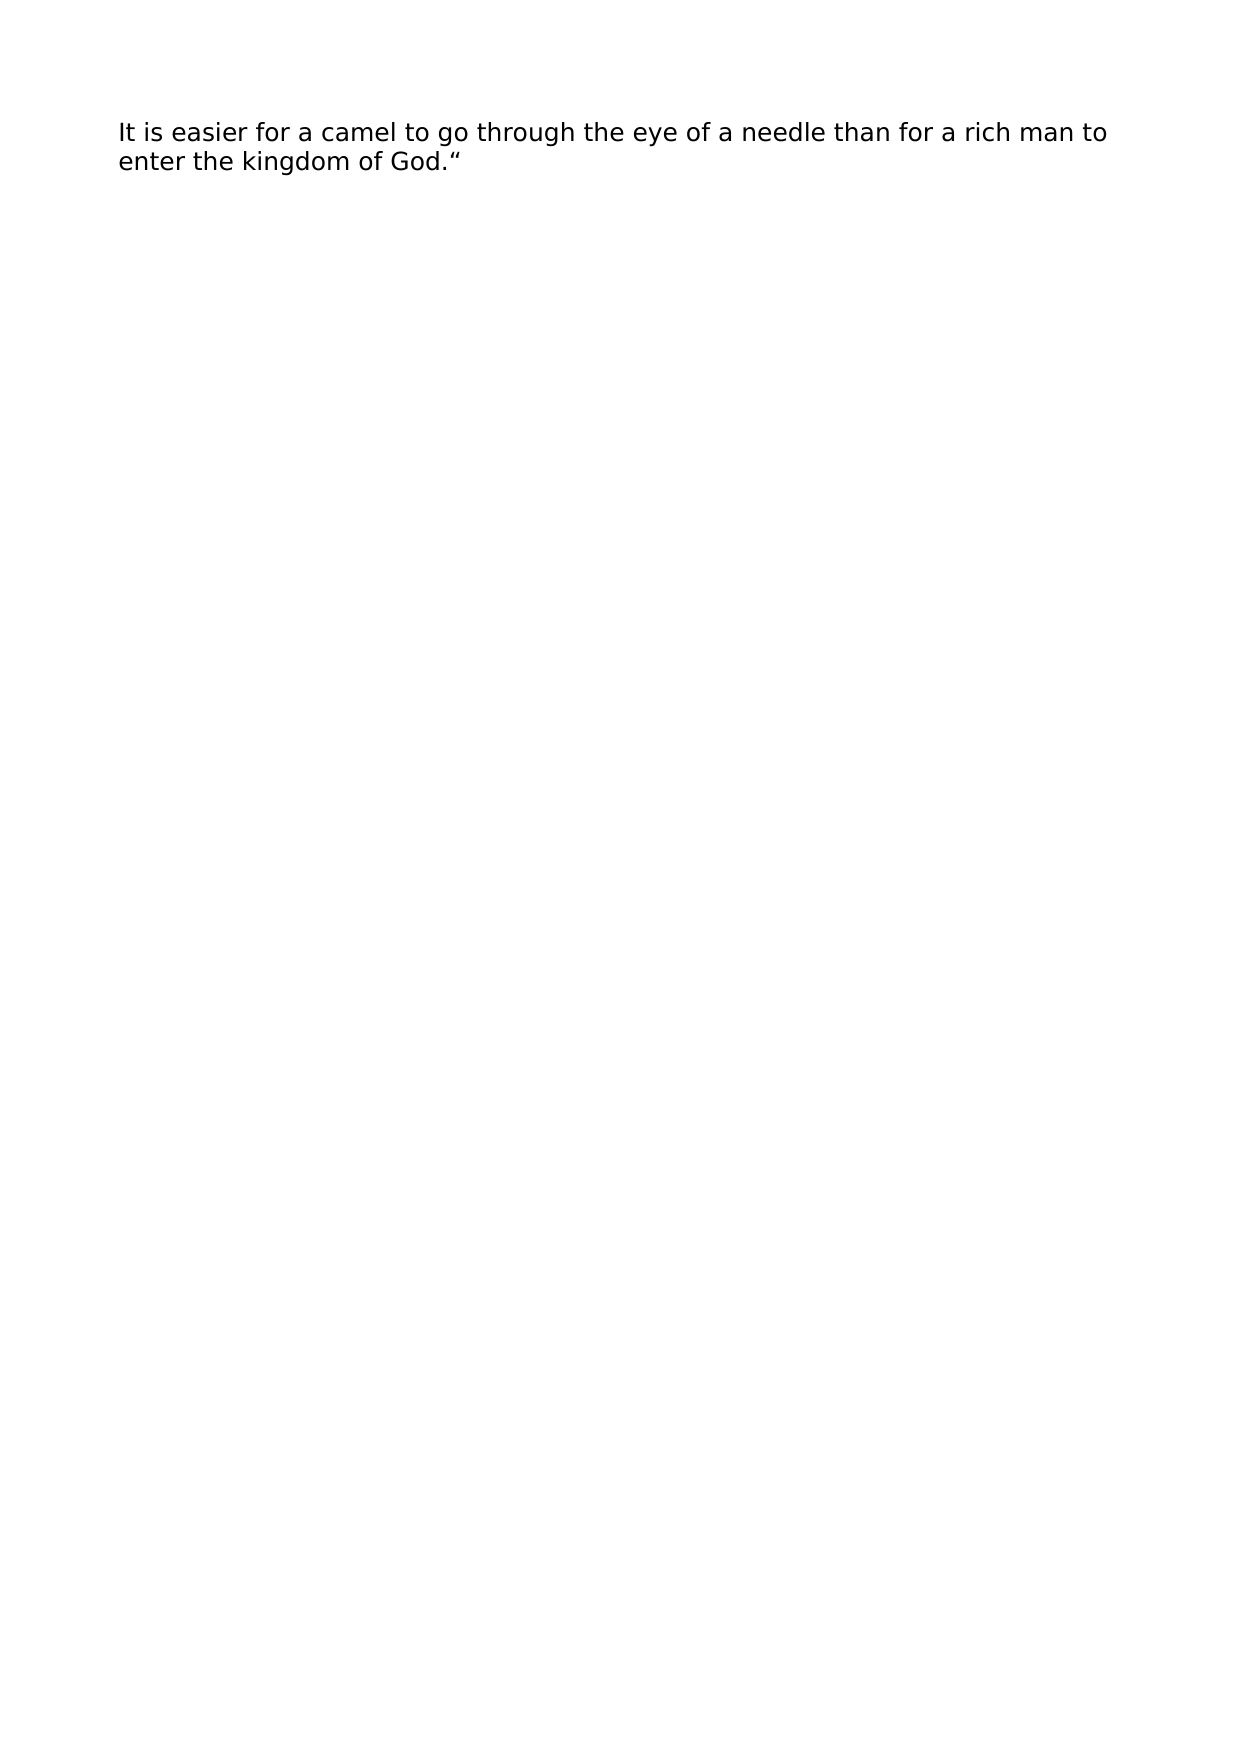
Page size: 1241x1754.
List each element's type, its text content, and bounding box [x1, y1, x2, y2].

text It is easier for a camel to go through the eye of a needle than for a rich man to enter the kingdom of God.“ [118, 118, 1122, 176]
